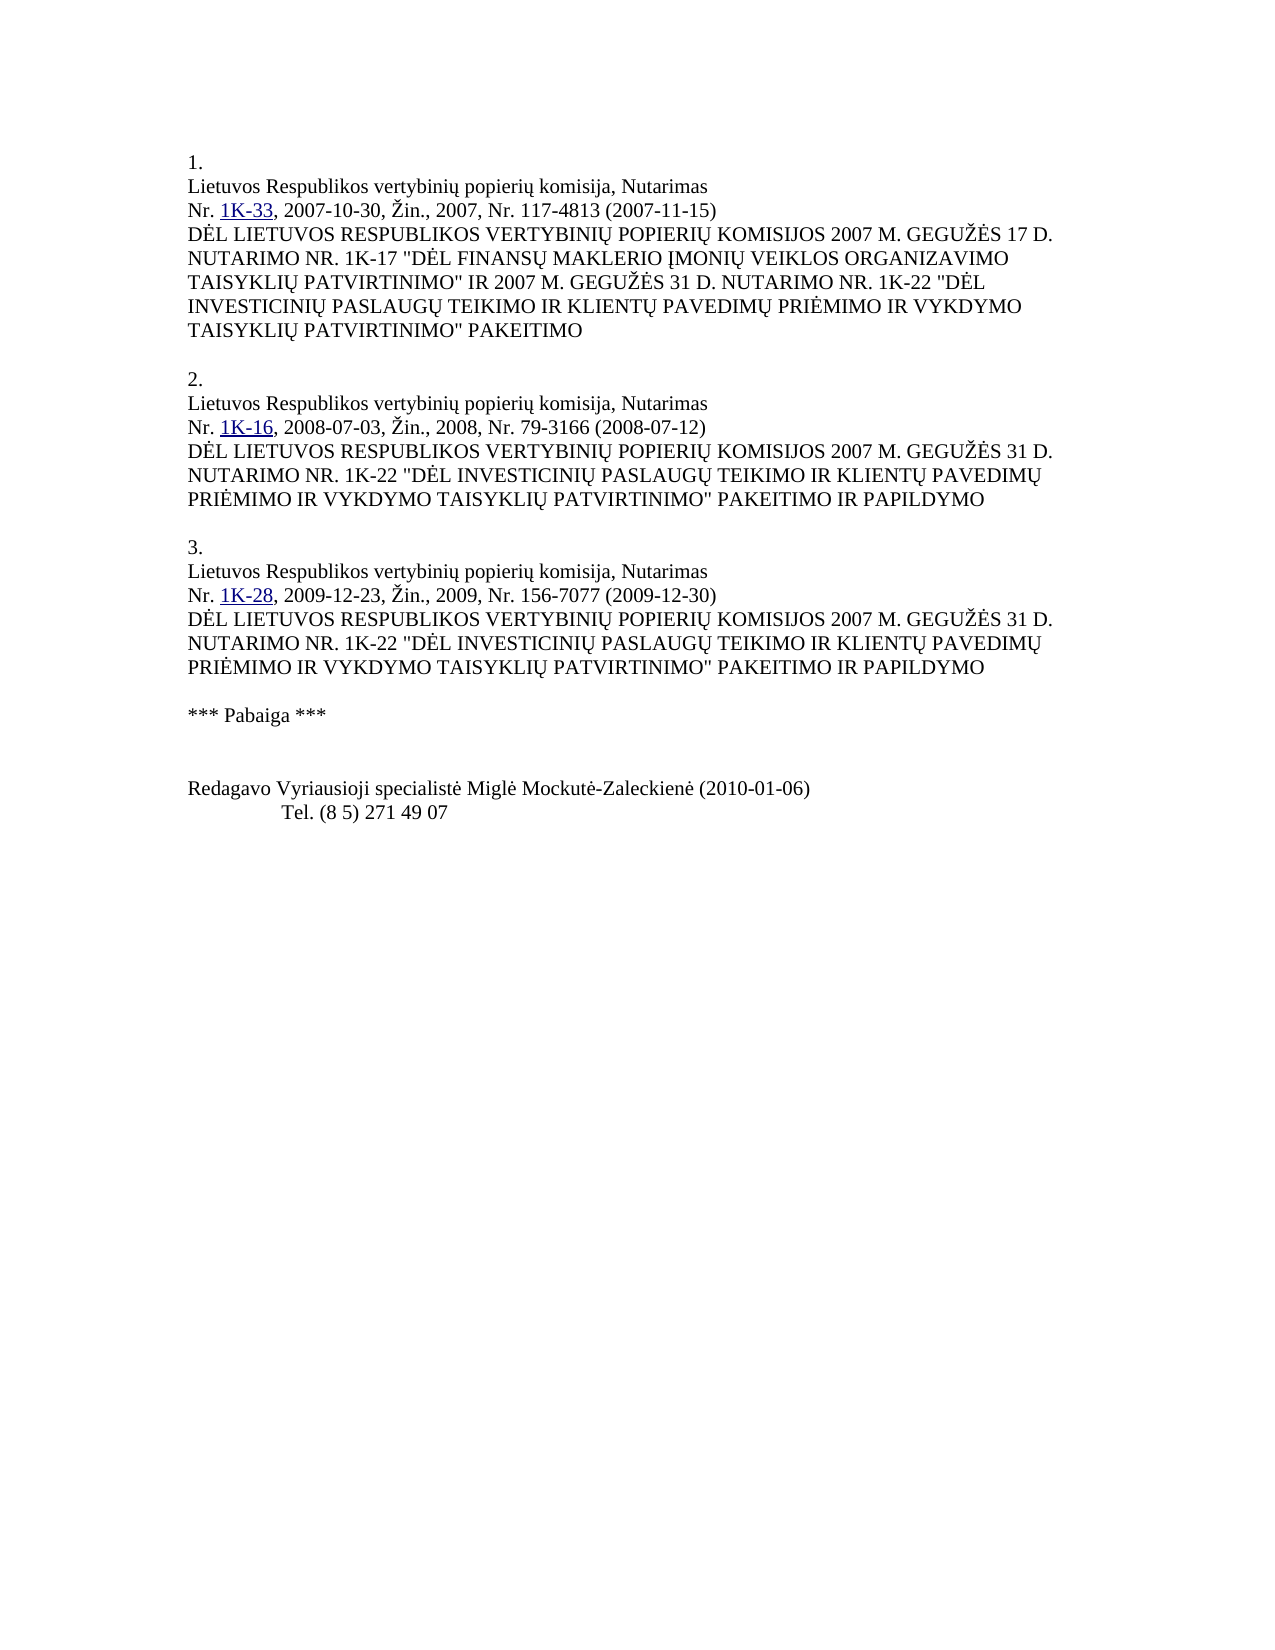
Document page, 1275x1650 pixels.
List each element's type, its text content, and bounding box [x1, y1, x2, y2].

text 1. [187, 150, 1087, 174]
text Lietuvos Respublikos vertybinių popierių komisija, Nutarimas [187, 391, 1087, 415]
text 2. [187, 367, 1087, 391]
text DĖL LIETUVOS RESPUBLIKOS VERTYBINIŲ POPIERIŲ KOMISIJOS 2007 M. GEGUŽĖS 31 D. NUTARIMO NR. 1K-22 "DĖL INVESTICINIŲ PASLAUGŲ TEIKIMO IR KLIENTŲ PAVEDIMŲ PRIĖMIMO IR VYKDYMO TAISYKLIŲ PATVIRTINIMO" PAKEITIMO IR PAPILDYMO [187, 439, 1087, 511]
text Nr. 1K-33, 2007-10-30, Žin., 2007, Nr. 117-4813 (2007-11-15) [187, 198, 1087, 222]
text Redagavo Vyriausioji specialistė Miglė Mockutė-Zaleckienė (2010-01-06) [187, 776, 1087, 800]
text Nr. 1K-16, 2008-07-03, Žin., 2008, Nr. 79-3166 (2008-07-12) [187, 415, 1087, 439]
text Lietuvos Respublikos vertybinių popierių komisija, Nutarimas [187, 559, 1087, 583]
text 3. [187, 535, 1087, 559]
text DĖL LIETUVOS RESPUBLIKOS VERTYBINIŲ POPIERIŲ KOMISIJOS 2007 M. GEGUŽĖS 31 D. NUTARIMO NR. 1K-22 "DĖL INVESTICINIŲ PASLAUGŲ TEIKIMO IR KLIENTŲ PAVEDIMŲ PRIĖMIMO IR VYKDYMO TAISYKLIŲ PATVIRTINIMO" PAKEITIMO IR PAPILDYMO [187, 607, 1087, 679]
text Tel. (8 5) 271 49 07 [187, 800, 1087, 824]
text DĖL LIETUVOS RESPUBLIKOS VERTYBINIŲ POPIERIŲ KOMISIJOS 2007 M. GEGUŽĖS 17 D. NUTARIMO NR. 1K-17 "DĖL FINANSŲ MAKLERIO ĮMONIŲ VEIKLOS ORGANIZAVIMO TAISYKLIŲ PATVIRTINIMO" IR 2007 M. GEGUŽĖS 31 D. NUTARIMO NR. 1K-22 "DĖL INVESTICINIŲ PASLAUGŲ TEIKIMO IR KLIENTŲ PAVEDIMŲ PRIĖMIMO IR VYKDYMO TAISYKLIŲ PATVIRTINIMO" PAKEITIMO [187, 222, 1087, 342]
text *** Pabaiga *** [187, 703, 1087, 727]
text Nr. 1K-28, 2009-12-23, Žin., 2009, Nr. 156-7077 (2009-12-30) [187, 583, 1087, 607]
text Lietuvos Respublikos vertybinių popierių komisija, Nutarimas [187, 174, 1087, 198]
